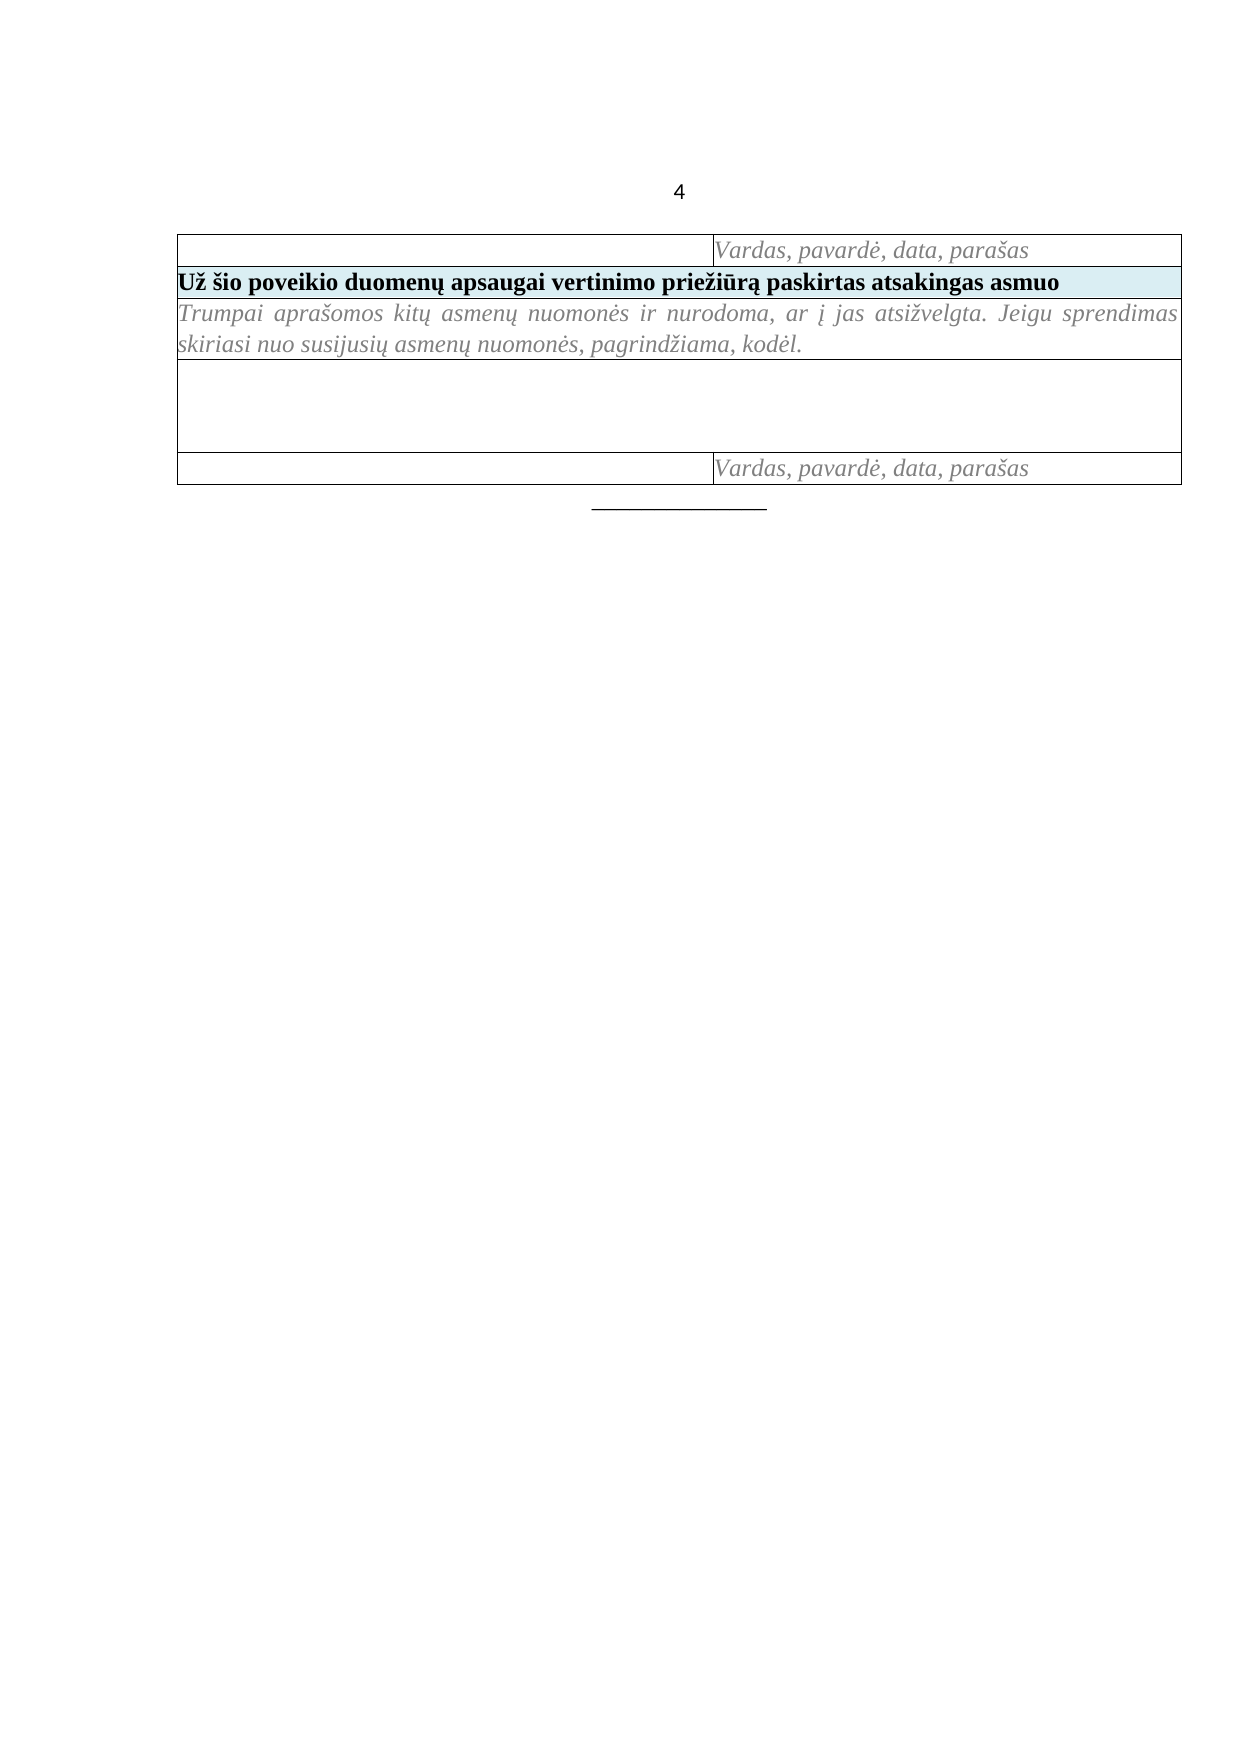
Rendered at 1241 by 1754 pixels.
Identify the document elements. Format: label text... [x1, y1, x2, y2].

table_cell [178, 453, 713, 483]
table_cell Trumpai aprašomos kitų asmenų nuomonės ir nurodoma, ar į jas atsižvelgta. Jeigu sprendimas skiriasi nuo susijusių asmenų nuomonės, pagrindžiama, kodėl. [178, 299, 1181, 359]
text ______________ [177, 485, 1181, 513]
table_cell [178, 360, 1181, 452]
table_cell [178, 235, 713, 266]
table_cell Vardas, pavardė, data, parašas [714, 235, 1181, 266]
table_cell Už šio poveikio duomenų apsaugai vertinimo priežiūrą paskirtas atsakingas asmuo [178, 267, 1181, 297]
table_cell Vardas, pavardė, data, parašas [714, 453, 1181, 483]
